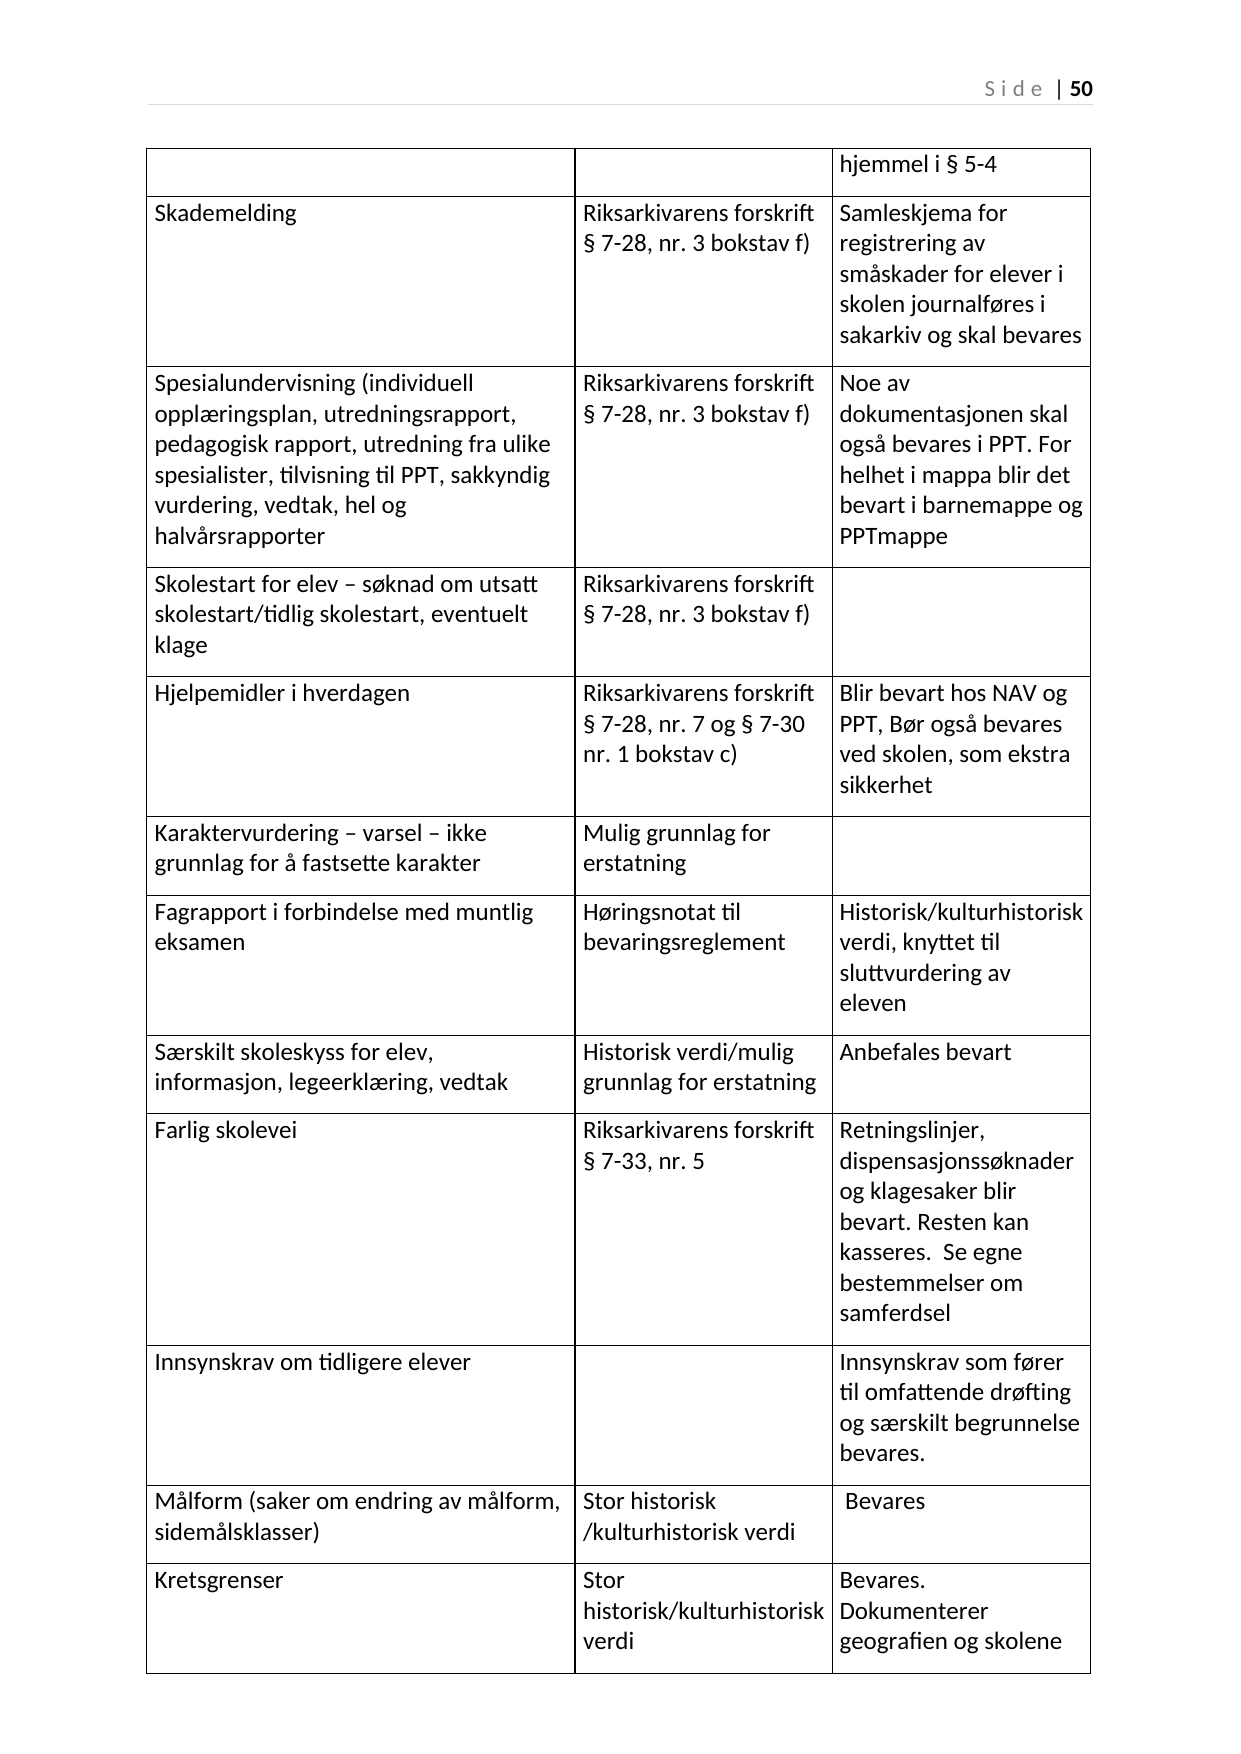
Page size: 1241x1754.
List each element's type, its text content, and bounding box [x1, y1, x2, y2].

table_cell Farlig skolevei [147, 1114, 574, 1345]
table_cell Bevares. Dokumenterer geografien og skolene [833, 1564, 1090, 1672]
table_cell Retningslinjer, dispensasjonssøknader og klagesaker blir bevart. Resten kan kasseres. Se egne bestemmelser om samferdsel [833, 1114, 1090, 1345]
table_cell Blir bevart hos NAV og PPT, Bør også bevares ved skolen, som ekstra sikkerhet [833, 677, 1090, 816]
table_cell Kretsgrenser [147, 1564, 574, 1672]
table_cell [147, 149, 574, 196]
table_cell Innsynskrav om tidligere elever [147, 1346, 574, 1484]
table_cell Hjelpemidler i hverdagen [147, 677, 574, 816]
table_cell Stor historisk/kulturhistorisk verdi [576, 1564, 832, 1672]
table_cell Målform (saker om endring av målform, sidemålsklasser) [147, 1486, 574, 1563]
table_cell Særskilt skoleskyss for elev, informasjon, legeerklæring, vedtak [147, 1036, 574, 1113]
table_cell [576, 149, 832, 196]
table_cell Spesialundervisning (individuell opplæringsplan, utredningsrapport, pedagogisk rapport, utredning fra ulike spesialister, tilvisning til PPT, sakkyndig vurdering, vedtak, hel og halvårsrapporter [147, 367, 574, 567]
table_cell Karaktervurdering – varsel – ikke grunnlag for å fastsette karakter [147, 817, 574, 895]
table_cell Riksarkivarens forskrift § 7-28, nr. 3 bokstav f) [576, 568, 832, 676]
table_cell Høringsnotat til bevaringsreglement [576, 896, 832, 1034]
table_cell hjemmel i § 5-4 [833, 149, 1090, 196]
table_cell Riksarkivarens forskrift § 7-28, nr. 3 bokstav f) [576, 197, 832, 366]
table_cell [576, 1346, 832, 1484]
table_cell Skademelding [147, 197, 574, 366]
table_cell Riksarkivarens forskrift § 7-28, nr. 3 bokstav f) [576, 367, 832, 567]
table_cell [833, 817, 1090, 895]
table_cell Noe av dokumentasjonen skal også bevares i PPT. For helhet i mappa blir det bevart i barnemappe og PPTmappe [833, 367, 1090, 567]
table_cell Historisk verdi/mulig grunnlag for erstatning [576, 1036, 832, 1113]
table_cell Bevares [833, 1486, 1090, 1563]
table_cell Innsynskrav som fører til omfattende drøfting og særskilt begrunnelse bevares. [833, 1346, 1090, 1484]
table_cell Skolestart for elev – søknad om utsatt skolestart/tidlig skolestart, eventuelt klage [147, 568, 574, 676]
table_cell Samleskjema for registrering av småskader for elever i skolen journalføres i sakarkiv og skal bevares [833, 197, 1090, 366]
table_cell Stor historisk /kulturhistorisk verdi [576, 1486, 832, 1563]
table_cell Fagrapport i forbindelse med muntlig eksamen [147, 896, 574, 1034]
table_cell Historisk/kulturhistorisk verdi, knyttet til sluttvurdering av eleven [833, 896, 1090, 1034]
table_cell Anbefales bevart [833, 1036, 1090, 1113]
table_cell Mulig grunnlag for erstatning [576, 817, 832, 895]
table_cell Riksarkivarens forskrift § 7-28, nr. 7 og § 7-30 nr. 1 bokstav c) [576, 677, 832, 816]
table_cell [833, 568, 1090, 676]
table_cell Riksarkivarens forskrift § 7-33, nr. 5 [576, 1114, 832, 1345]
